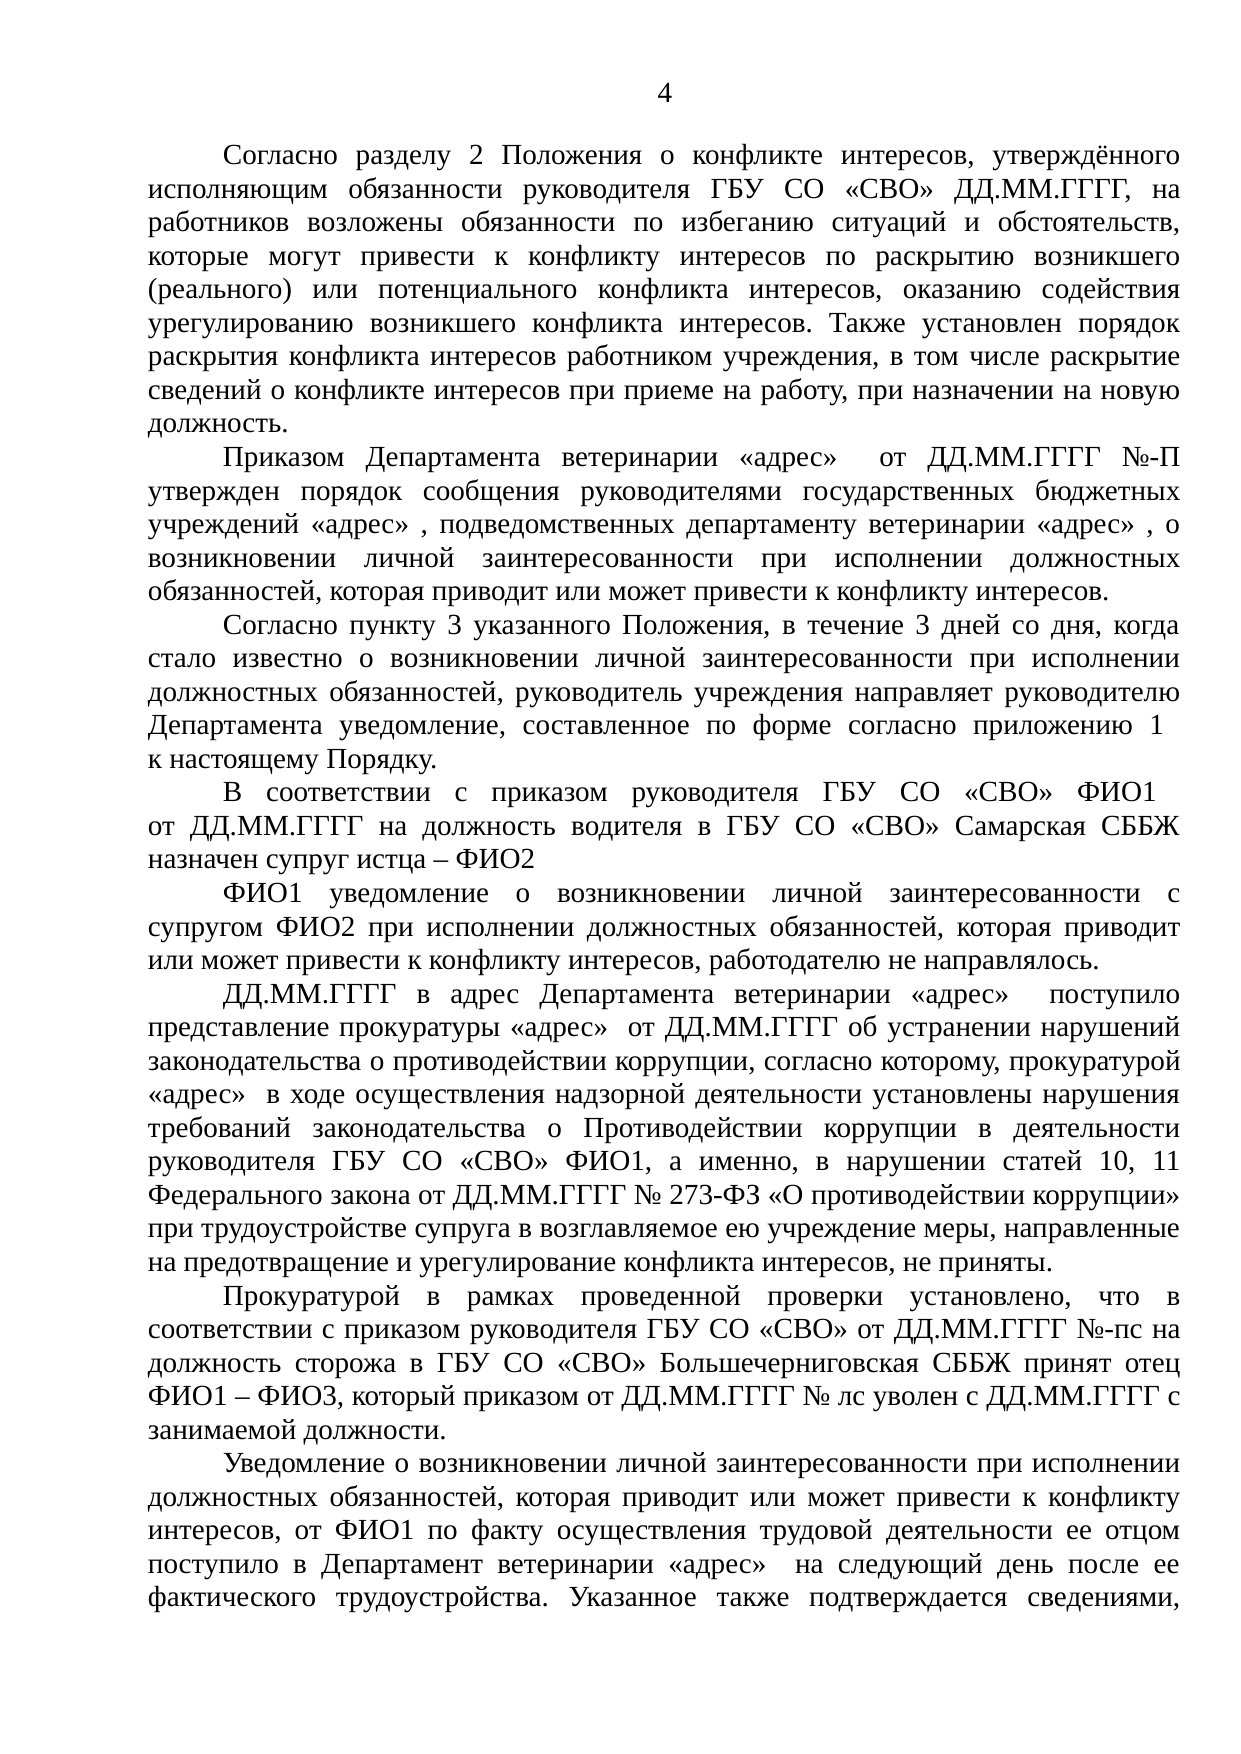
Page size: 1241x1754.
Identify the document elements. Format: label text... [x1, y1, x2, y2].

text Согласно разделу 2 Положения о конфликте интересов, утверждённого исполняющим обязанности руководителя ГБУ СО «СВО» ДД.ММ.ГГГГ, на работников возложены обязанности по избеганию ситуаций и обстоятельств, которые могут привести к конфликту интересов по раскрытию возникшего (реального) или потенциального конфликта интересов, оказанию содействия урегулированию возникшего конфликта интересов. Также установлен порядок раскрытия конфликта интересов работником учреждения, в том числе раскрытие сведений о конфликте интересов при приеме на работу, при назначении на новую должность. [148, 137, 1181, 439]
text ДД.ММ.ГГГГ в адрес Департамента ветеринарии «адрес» поступило представление прокуратуры «адрес» от ДД.ММ.ГГГГ об устранении нарушений законодательства о противодействии коррупции, согласно которому, прокуратурой «адрес» в ходе осуществления надзорной деятельности установлены нарушения требований законодательства о Противодействии коррупции в деятельности руководителя ГБУ СО «СВО» ФИО1, а именно, в нарушении статей 10, 11 Федерального закона от ДД.ММ.ГГГГ № 273-ФЗ «О противодействии коррупции» при трудоустройстве супруга в возглавляемое ею учреждение меры, направленные на предотвращение и урегулирование конфликта интересов, не приняты. [148, 976, 1181, 1278]
text Уведомление о возникновении личной заинтересованности при исполнении должностных обязанностей, которая приводит или может привести к конфликту интересов, от ФИО1 по факту осуществления трудовой деятельности ее отцом поступило в Департамент ветеринарии «адрес» на следующий день после ее фактического трудоустройства. Указанное также подтверждается сведениями, [148, 1445, 1181, 1613]
text Прокуратурой в рамках проведенной проверки установлено, что в соответствии с приказом руководителя ГБУ СО «СВО» от ДД.ММ.ГГГГ №-пс на должность сторожа в ГБУ СО «СВО» Большечерниговская СББЖ принят отец ФИО1 – ФИО3, который приказом от ДД.ММ.ГГГГ № лс уволен с ДД.ММ.ГГГГ с занимаемой должности. [148, 1278, 1181, 1445]
text Согласно пункту 3 указанного Положения, в течение 3 дней со дня, когда стало известно о возникновении личной заинтересованности при исполнении должностных обязанностей, руководитель учреждения направляет руководителю Департамента уведомление, составленное по форме согласно приложению 1 к настоящему Порядку. [148, 607, 1181, 774]
text В соответствии с приказом руководителя ГБУ СО «СВО» ФИО1 от ДД.ММ.ГГГГ на должность водителя в ГБУ СО «СВО» Самарская СББЖ назначен супруг истца – ФИО2 [148, 774, 1181, 875]
text ФИО1 уведомление о возникновении личной заинтересованности с супругом ФИО2 при исполнении должностных обязанностей, которая приводит или может привести к конфликту интересов, работодателю не направлялось. [148, 875, 1181, 976]
text Приказом Департамента ветеринарии «адрес» от ДД.ММ.ГГГГ №-П утвержден порядок сообщения руководителями государственных бюджетных учреждений «адрес» , подведомственных департаменту ветеринарии «адрес» , о возникновении личной заинтересованности при исполнении должностных обязанностей, которая приводит или может привести к конфликту интересов. [148, 439, 1181, 607]
